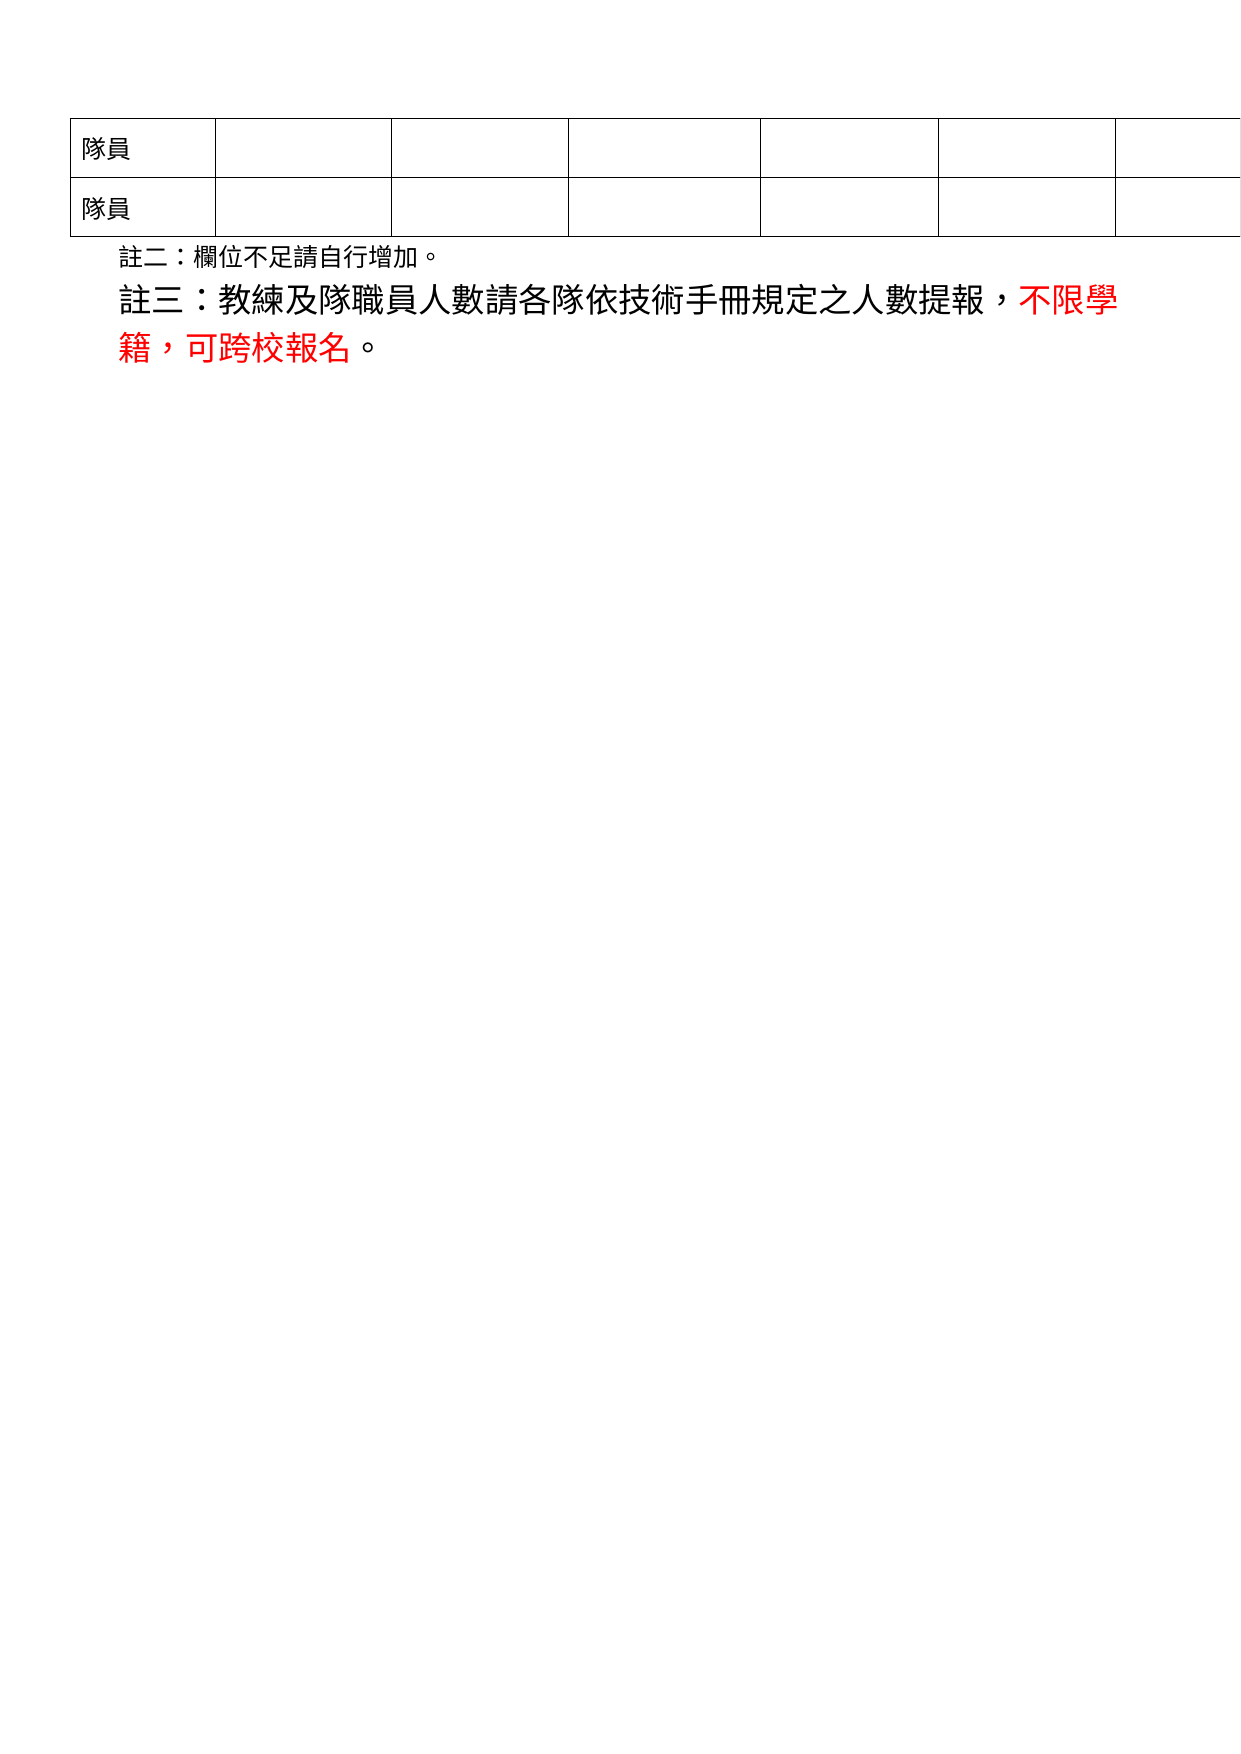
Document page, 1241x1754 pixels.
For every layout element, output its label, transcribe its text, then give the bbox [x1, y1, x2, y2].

table_cell [216, 119, 391, 177]
table_cell [1116, 119, 1240, 177]
table_cell 隊員 [71, 119, 215, 177]
table_cell 隊員 [71, 178, 215, 236]
text 註二：欄位不足請自行增加。 [118, 237, 1122, 273]
table_cell [761, 178, 938, 236]
table_cell [1116, 178, 1240, 236]
table_cell [569, 119, 760, 177]
table_cell [392, 119, 568, 177]
table_cell [569, 178, 760, 236]
table_cell [939, 119, 1115, 177]
table_cell [939, 178, 1115, 236]
table_cell [216, 178, 391, 236]
table_cell [392, 178, 568, 236]
text 註三：教練及隊職員人數請各隊依技術手冊規定之人數提報，不限學籍，可跨校報名。 [118, 273, 1122, 370]
table_cell [761, 119, 938, 177]
